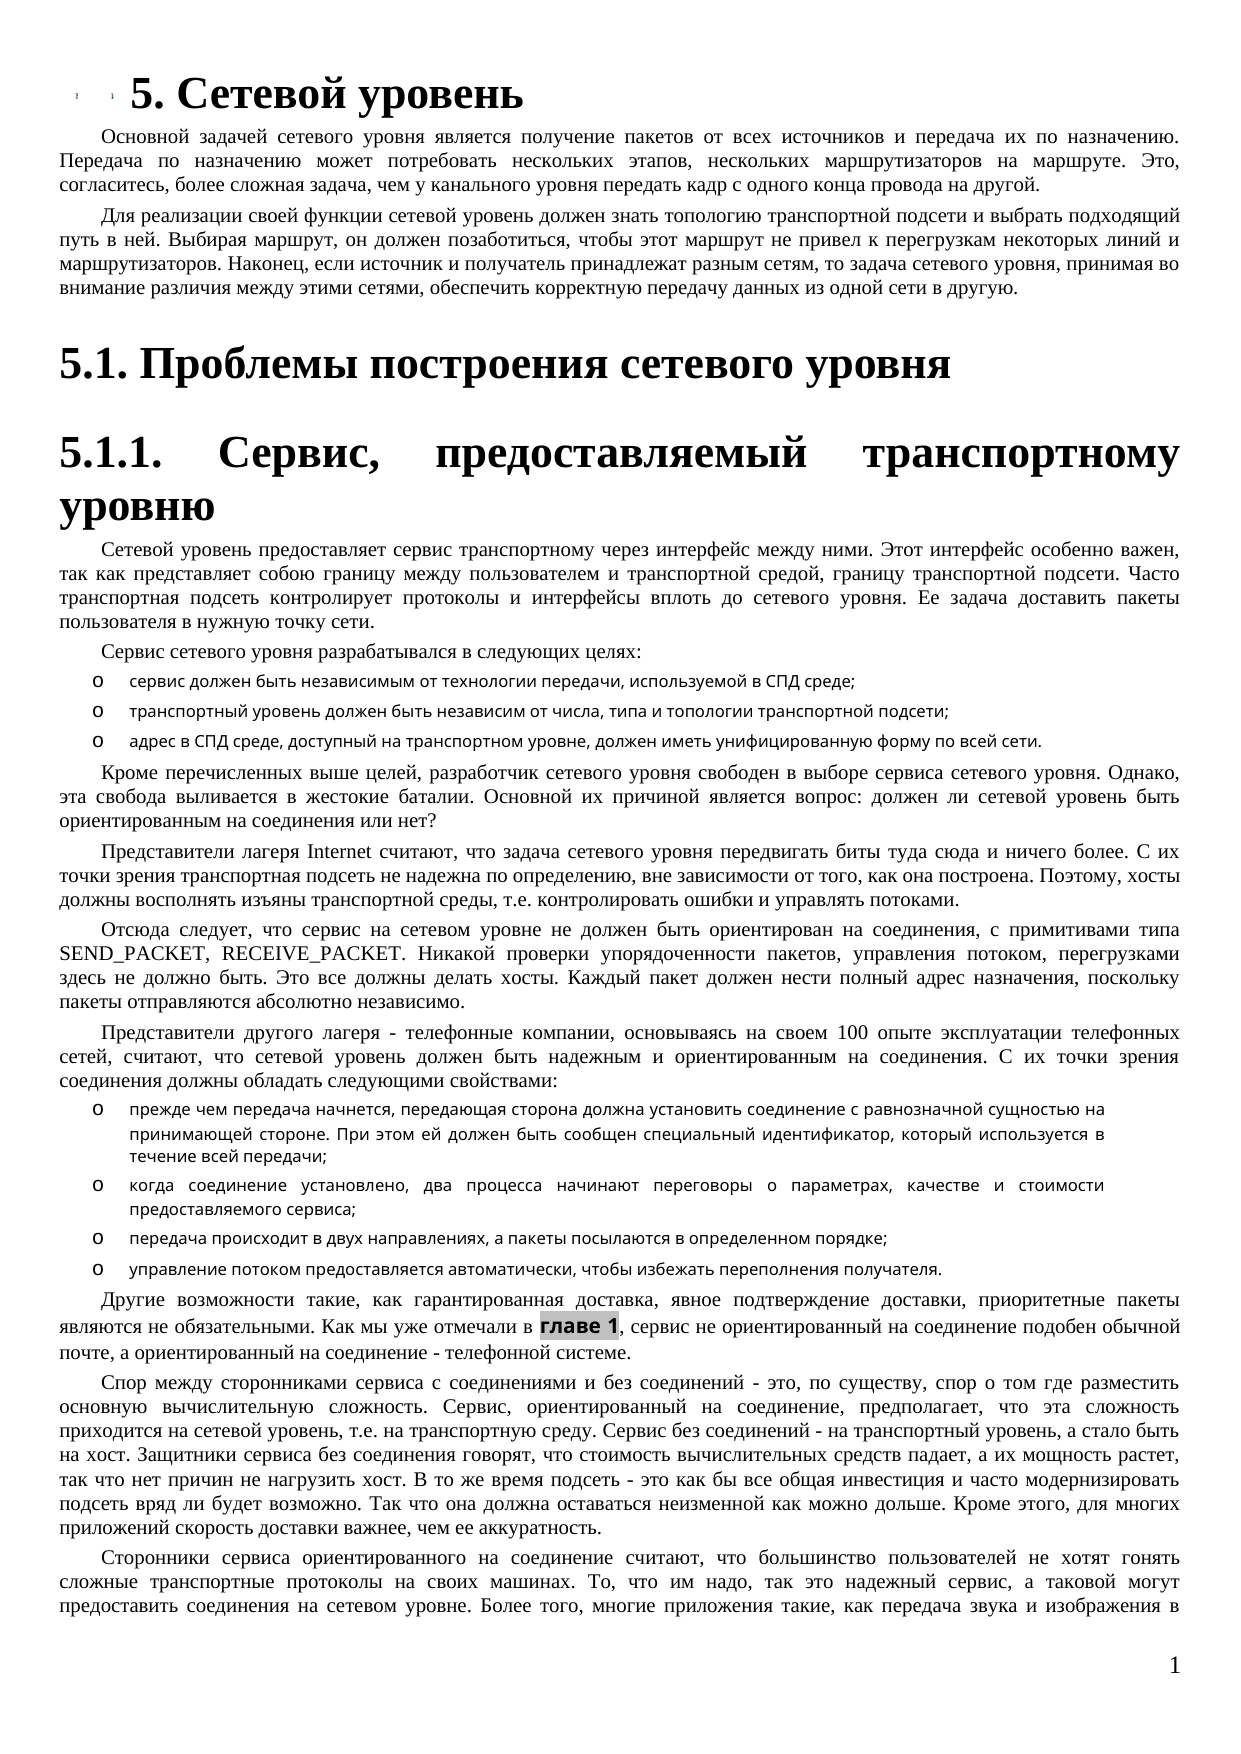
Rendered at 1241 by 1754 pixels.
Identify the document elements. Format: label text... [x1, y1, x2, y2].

list сервис должен быть независимым от технологии передачи, используемой в СПД среде; [92, 669, 1106, 693]
subtitle 5.1. Проблемы построения сетевого уровня [59, 336, 1181, 388]
text Другие возможности такие, как гарантированная доставка, явное подтверждение доставки, приоритетные пакеты являются не обязательными. Как мы уже отмечали в главе 1, сервис не ориентированный на соединение подобен обычной почте, а ориентированный на соединение - телефонной системе. [59, 1287, 1181, 1364]
text Основной задачей сетевого уровня является получение пакетов от всех источников и передача их по назначению. Передача по назначению может потребовать нескольких этапов, нескольких маршрутизаторов на маршруте. Это, согласитесь, более сложная задача, чем у канального уровня передать кадр с одного конца провода на другой. [59, 124, 1181, 196]
text Кроме перечисленных выше целей, разработчик сетевого уровня свободен в выборе сервиса сетевого уровня. Однако, эта свобода выливается в жестокие баталии. Основной их причиной является вопрос: должен ли сетевой уровень быть ориентированным на соединения или нет? [59, 760, 1181, 832]
text Сторонники сервиса ориентированного на соединение считают, что большинство пользователей не хотят гонять сложные транспортные протоколы на своих машинах. То, что им надо, так это надежный сервис, а таковой могут предоставить соединения на сетевом уровне. Более того, многие приложения такие, как передача звука и изображения в [59, 1545, 1181, 1617]
subtitle 5.1.1. Сервис, предоставляемый транспортному уровню [59, 425, 1181, 530]
text Сетевой уровень предоставляет сервис транспортному через интерфейс между ними. Этот интерфейс особенно важен, так как представляет собою границу между пользователем и транспортной средой, границу транспортной подсети. Часто транспортная подсеть контролирует протоколы и интерфейсы вплоть до сетевого уровня. Ее задача доставить пакеты пользователя в нужную точку сети. [59, 536, 1181, 633]
list передача происходит в двух направлениях, а пакеты посылаются в определенном порядке; [92, 1227, 1106, 1251]
text Для реализации своей функции сетевой уровень должен знать топологию транспортной подсети и выбрать подходящий путь в ней. Выбирая маршрут, он должен позаботиться, чтобы этот маршрут не привел к перегрузкам некоторых линий и маршрутизаторов. Наконец, если источник и получатель принадлежат разным сетям, то задача сетевого уровня, принимая во внимание различия между этими сетями, обеспечить корректную передачу данных из одной сети в другую. [59, 203, 1181, 299]
text Представители лагеря Internet считают, что задача сетевого уровня передвигать биты туда сюда и ничего более. С их точки зрения транспортная подсеть не надежна по определению, вне зависимости от того, как она построена. Поэтому, хосты должны восполнять изъяны транспортной среды, т.е. контролировать ошибки и управлять потоками. [59, 839, 1181, 911]
list когда соединение установлено, два процесса начинают переговоры о параметрах, качестве и стоимости предоставляемого сервиса; [92, 1174, 1106, 1221]
text Представители другого лагеря - телефонные компании, основываясь на своем 100 опыте эксплуатации телефонных сетей, считают, что сетевой уровень должен быть надежным и ориентированным на соединения. С их точки зрения соединения должны обладать следующими свойствами: [59, 1019, 1181, 1092]
list управление потоком предоставляется автоматически, чтобы избежать переполнения получателя. [92, 1257, 1106, 1281]
list прежде чем передача начнется, передающая сторона должна установить соединение с равнозначной сущностью на принимающей стороне. При этом ей должен быть сообщен специальный идентификатор, который используется в течение всей передачи; [92, 1098, 1106, 1167]
subtitle 5. Сетевой уровень [59, 65, 1181, 118]
list транспортный уровень должен быть независим от числа, типа и топологии транспортной подсети; [92, 699, 1106, 724]
text Спор между сторонниками сервиса с соединениями и без соединений - это, по существу, спор о том где разместить основную вычислительную сложность. Сервис, ориентированный на соединение, предполагает, что эта сложность приходится на сетевой уровень, т.е. на транспортную среду. Сервис без соединений - на транспортный уровень, а стало быть на хост. Защитники сервиса без соединения говорят, что стоимость вычислительных средств падает, а их мощность растет, так что нет причин не нагрузить хост. В то же время подсеть - это как бы все общая инвестиция и часто модернизировать подсеть вряд ли будет возможно. Так что она должна оставаться неизменной как можно дольше. Кроме этого, для многих приложений скорость доставки важнее, чем ее аккуратность. [59, 1370, 1181, 1539]
list адрес в СПД среде, доступный на транспортном уровне, должен иметь унифицированную форму по всей сети. [92, 730, 1106, 754]
text Сервис сетевого уровня разрабатывался в следующих целях: [59, 639, 1181, 663]
text Отсюда следует, что сервис на сетевом уровне не должен быть ориентирован на соединения, с примитивами типа SEND_PACKET, RECEIVE_PACKET. Никакой проверки упорядоченности пакетов, управления потоком, перегрузками здесь не должно быть. Это все должны делать хосты. Каждый пакет должен нести полный адрес назначения, поскольку пакеты отправляются абсолютно независимо. [59, 917, 1181, 1013]
